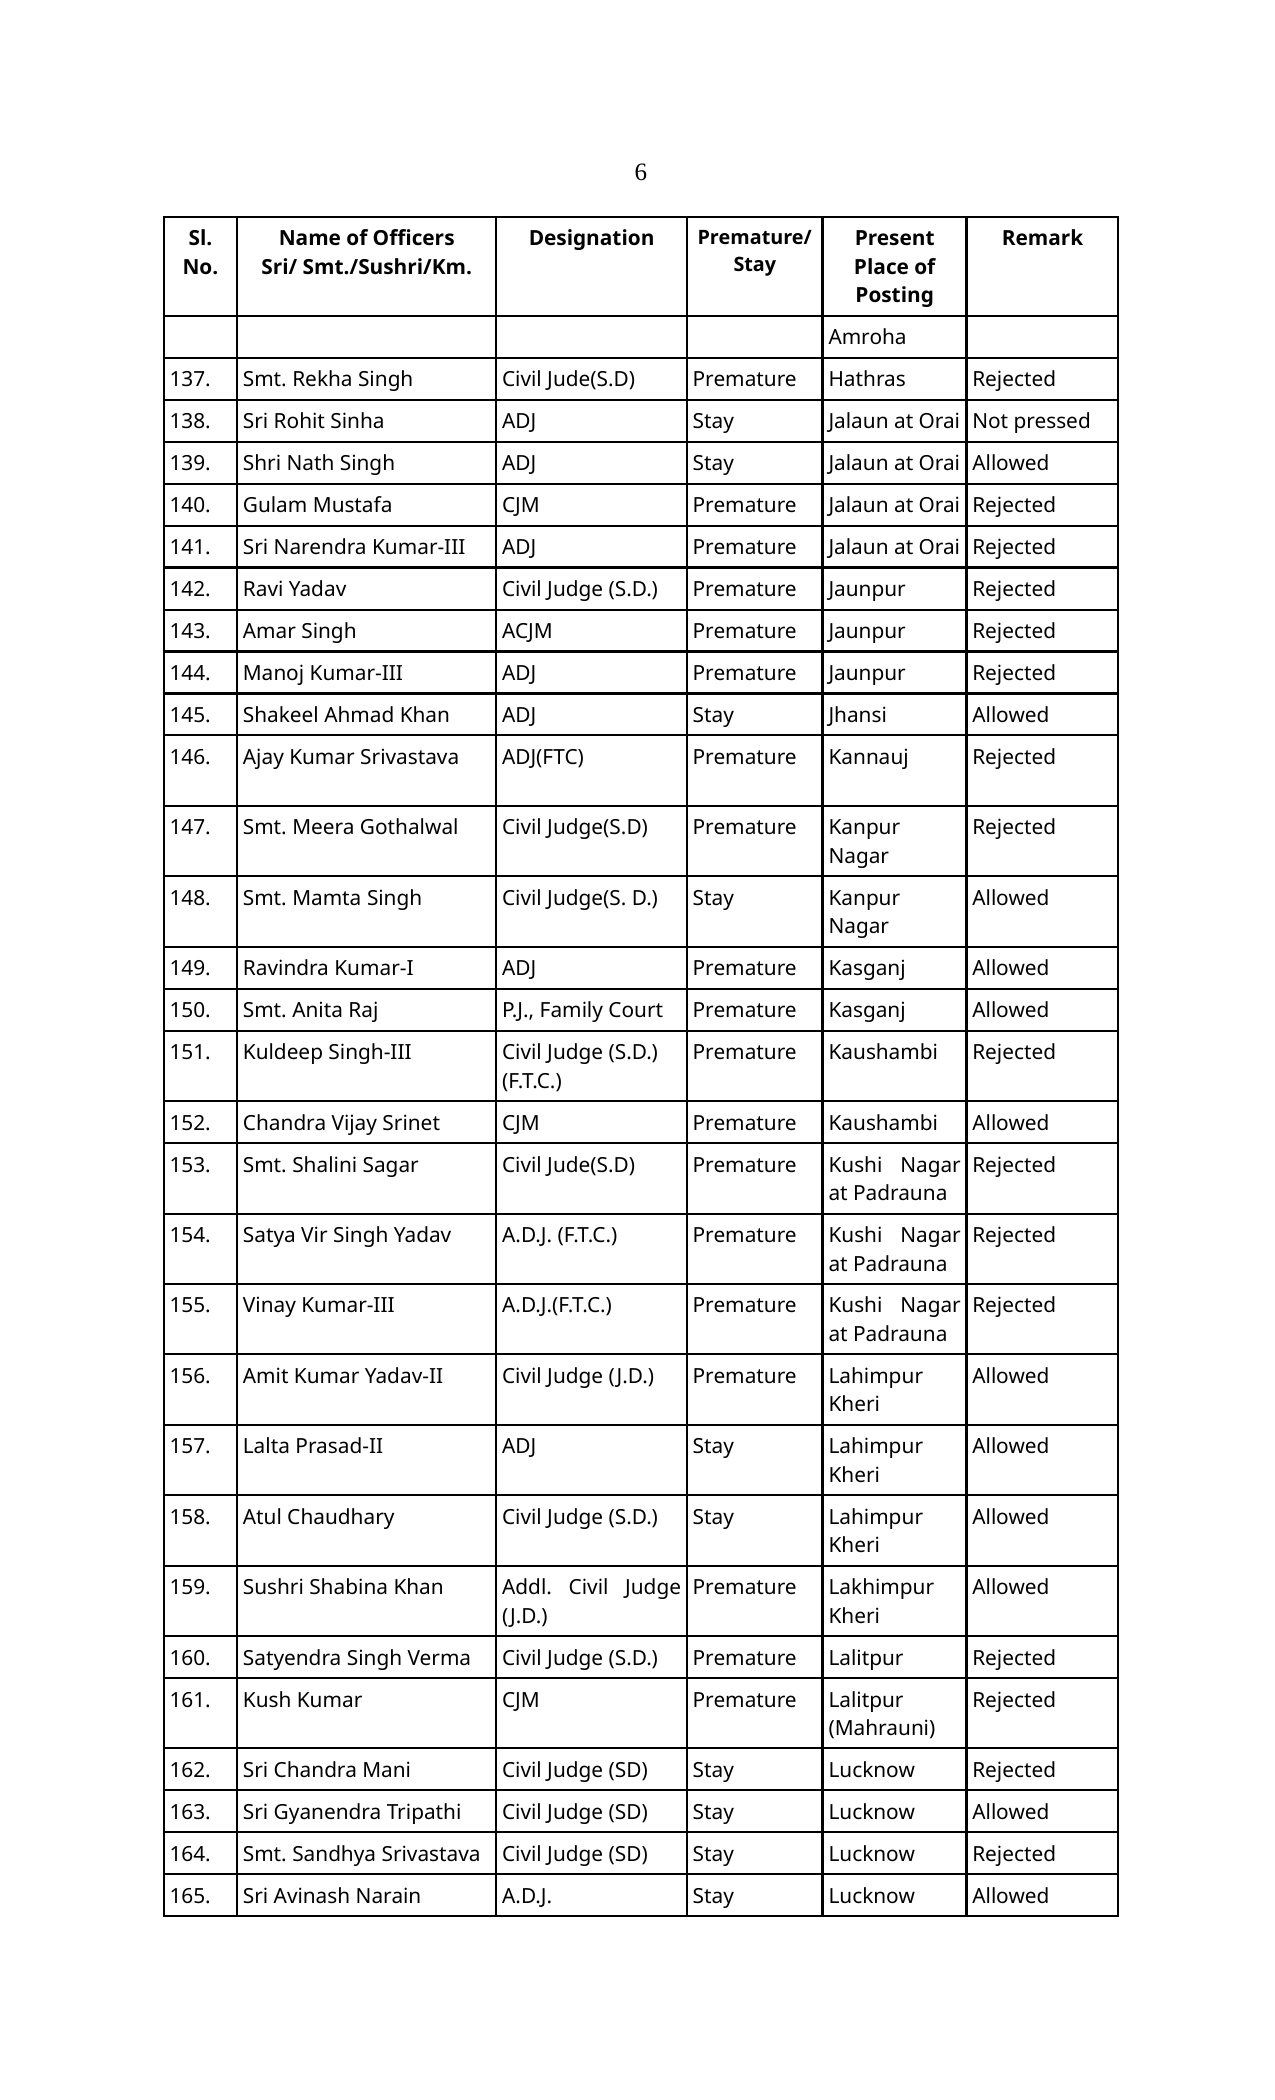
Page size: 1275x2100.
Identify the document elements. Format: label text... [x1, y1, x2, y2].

table_cell Stay [688, 877, 821, 946]
table_cell Premature [688, 990, 821, 1029]
table_cell Ravi Yadav [238, 569, 495, 608]
table_cell Allowed [968, 443, 1117, 482]
table_cell Lahimpur Kheri [824, 1426, 965, 1494]
table_cell Rejected [968, 611, 1117, 650]
table_cell Smt. Sandhya Srivastava [238, 1833, 495, 1873]
table_cell Civil Judge(S.D) [497, 807, 686, 875]
table_cell Allowed [968, 1875, 1117, 1915]
table_cell Stay [688, 401, 821, 441]
table_cell Amroha [824, 317, 965, 357]
table_cell Rejected [968, 359, 1117, 398]
table_cell Premature [688, 359, 821, 398]
table_cell Jalaun at Orai [824, 527, 965, 566]
table_cell Kaushambi [824, 1102, 965, 1142]
table_cell Allowed [968, 948, 1117, 988]
table_cell Amar Singh [238, 611, 495, 650]
table_cell Premature [688, 611, 821, 650]
table_cell Allowed [968, 695, 1117, 734]
table_cell Premature [688, 569, 821, 608]
table_cell Kannauj [824, 736, 965, 805]
table_cell Premature [688, 1144, 821, 1212]
table_cell ADJ [497, 1426, 686, 1494]
table_cell Stay [688, 443, 821, 482]
table_cell Lahimpur Kheri [824, 1496, 965, 1564]
table_cell Rejected [968, 1833, 1117, 1873]
table_cell Allowed [968, 1426, 1117, 1494]
table_cell Stay [688, 1833, 821, 1873]
table_cell Civil Judge (S.D.)(F.T.C.) [497, 1032, 686, 1100]
table_cell Kuldeep Singh-III [238, 1032, 495, 1100]
table_cell Premature [688, 1215, 821, 1283]
table_cell Civil Judge (SD) [497, 1791, 686, 1831]
table_cell Rejected [968, 527, 1117, 566]
table_cell Stay [688, 1791, 821, 1831]
table_header Designation [497, 218, 686, 314]
table_cell Premature [688, 807, 821, 875]
table_cell Jalaun at Orai [824, 401, 965, 441]
table_cell P.J., Family Court [497, 990, 686, 1029]
table_header Remark [968, 218, 1117, 314]
table_cell Stay [688, 1875, 821, 1915]
table_cell Lucknow [824, 1833, 965, 1873]
table_cell Smt. Shalini Sagar [238, 1144, 495, 1212]
table_cell ACJM [497, 611, 686, 650]
table_cell CJM [497, 1102, 686, 1142]
table_cell Kanpur Nagar [824, 807, 965, 875]
table_cell [165, 317, 236, 357]
table_cell [165, 1875, 236, 1915]
table_cell [165, 736, 236, 805]
table_cell Civil Judge (J.D.) [497, 1355, 686, 1424]
table_cell [165, 569, 236, 608]
table_cell Premature [688, 1567, 821, 1635]
table_cell [165, 1215, 236, 1283]
table_cell Lucknow [824, 1749, 965, 1789]
table_cell Rejected [968, 1215, 1117, 1283]
table_cell Jaunpur [824, 611, 965, 650]
table_cell A.D.J. (F.T.C.) [497, 1215, 686, 1283]
table_cell [165, 527, 236, 566]
table_cell Chandra Vijay Srinet [238, 1102, 495, 1142]
table_cell Sri Chandra Mani [238, 1749, 495, 1789]
table_cell Lucknow [824, 1875, 965, 1915]
table_cell Allowed [968, 1567, 1117, 1635]
table_cell Ajay Kumar Srivastava [238, 736, 495, 805]
table_cell Kush Kumar [238, 1679, 495, 1747]
table_cell Sri Gyanendra Tripathi [238, 1791, 495, 1831]
table_cell Addl. Civil Judge (J.D.) [497, 1567, 686, 1635]
table_cell [165, 1032, 236, 1100]
table_cell Premature [688, 527, 821, 566]
table_cell Allowed [968, 1355, 1117, 1424]
table_cell [165, 611, 236, 650]
table_cell Jhansi [824, 695, 965, 734]
table_cell [165, 948, 236, 988]
table_cell Civil Judge (S.D.) [497, 569, 686, 608]
table_cell ADJ [497, 401, 686, 441]
table_cell [165, 443, 236, 482]
table_cell [497, 317, 686, 357]
table_cell Sushri Shabina Khan [238, 1567, 495, 1635]
table_cell Kasganj [824, 990, 965, 1029]
table_cell [165, 1567, 236, 1635]
table_cell Rejected [968, 485, 1117, 524]
table_cell Allowed [968, 990, 1117, 1029]
table_cell [688, 317, 821, 357]
table_cell Allowed [968, 1791, 1117, 1831]
table_cell Civil Judge (S.D.) [497, 1637, 686, 1677]
table_cell Lalta Prasad-II [238, 1426, 495, 1494]
table_cell [165, 1285, 236, 1353]
table_cell Kasganj [824, 948, 965, 988]
table_cell Shakeel Ahmad Khan [238, 695, 495, 734]
table_cell [238, 317, 495, 357]
table_cell [165, 1102, 236, 1142]
table_cell Hathras [824, 359, 965, 398]
table_cell [165, 1637, 236, 1677]
table_cell [165, 485, 236, 524]
table_cell Premature [688, 653, 821, 692]
table_cell [165, 695, 236, 734]
table_cell Not pressed [968, 401, 1117, 441]
table_header Sl. No. [165, 218, 236, 314]
table_cell Premature [688, 1637, 821, 1677]
table_cell Satya Vir Singh Yadav [238, 1215, 495, 1283]
table_cell Premature [688, 1032, 821, 1100]
table_cell Shri Nath Singh [238, 443, 495, 482]
table_cell Stay [688, 1749, 821, 1789]
table_cell Allowed [968, 1102, 1117, 1142]
table_cell Rejected [968, 1144, 1117, 1212]
table_cell Vinay Kumar-III [238, 1285, 495, 1353]
table_cell Lakhimpur Kheri [824, 1567, 965, 1635]
table_cell CJM [497, 1679, 686, 1747]
table_cell Premature [688, 948, 821, 988]
table_cell [165, 653, 236, 692]
table_cell [165, 1355, 236, 1424]
table_cell Rejected [968, 1679, 1117, 1747]
table_cell Lahimpur Kheri [824, 1355, 965, 1424]
table_cell Lalitpur (Mahrauni) [824, 1679, 965, 1747]
table_cell Satyendra Singh Verma [238, 1637, 495, 1677]
table_cell Premature [688, 1285, 821, 1353]
table_cell Civil Jude(S.D) [497, 1144, 686, 1212]
table_cell Smt. Meera Gothalwal [238, 807, 495, 875]
table_cell Lalitpur [824, 1637, 965, 1677]
table_cell Lucknow [824, 1791, 965, 1831]
table_cell Premature [688, 736, 821, 805]
table_cell [165, 359, 236, 398]
table_cell Rejected [968, 1749, 1117, 1789]
table_cell Rejected [968, 569, 1117, 608]
table_cell Kushi Nagar at Padrauna [824, 1144, 965, 1212]
table_cell ADJ [497, 695, 686, 734]
table_cell Civil Judge (SD) [497, 1749, 686, 1789]
table_header Present Place of Posting [824, 218, 965, 314]
table_cell Civil Judge (S.D.) [497, 1496, 686, 1564]
table_cell Premature [688, 1679, 821, 1747]
table_cell [165, 401, 236, 441]
table_cell ADJ [497, 443, 686, 482]
table_cell [165, 1749, 236, 1789]
table_cell Sri Rohit Sinha [238, 401, 495, 441]
table_cell Stay [688, 695, 821, 734]
table_cell Civil Jude(S.D) [497, 359, 686, 398]
table_cell Atul Chaudhary [238, 1496, 495, 1564]
table_cell [165, 877, 236, 946]
table_cell Premature [688, 1102, 821, 1142]
table_cell [165, 1144, 236, 1212]
table_cell Rejected [968, 807, 1117, 875]
table_cell Civil Judge(S. D.) [497, 877, 686, 946]
table_cell Rejected [968, 736, 1117, 805]
table_cell Stay [688, 1496, 821, 1564]
table_header Name of Officers Sri/ Smt./Sushri/Km. [238, 218, 495, 314]
table_cell Allowed [968, 1496, 1117, 1564]
table_cell [968, 317, 1117, 357]
table_cell Kushi Nagar at Padrauna [824, 1285, 965, 1353]
table_cell Premature [688, 485, 821, 524]
table_cell Stay [688, 1426, 821, 1494]
table_cell Premature [688, 1355, 821, 1424]
table_cell A.D.J.(F.T.C.) [497, 1285, 686, 1353]
table_cell Manoj Kumar-III [238, 653, 495, 692]
table_cell Jalaun at Orai [824, 485, 965, 524]
table_cell Kushi Nagar at Padrauna [824, 1215, 965, 1283]
table_cell ADJ(FTC) [497, 736, 686, 805]
table_cell Smt. Anita Raj [238, 990, 495, 1029]
table_cell [165, 1791, 236, 1831]
table_cell Gulam Mustafa [238, 485, 495, 524]
table_cell ADJ [497, 948, 686, 988]
table_cell [165, 1679, 236, 1747]
table_cell Jaunpur [824, 653, 965, 692]
table_cell Jalaun at Orai [824, 443, 965, 482]
table_cell A.D.J. [497, 1875, 686, 1915]
table_cell Rejected [968, 1285, 1117, 1353]
table_cell Amit Kumar Yadav-II [238, 1355, 495, 1424]
table_cell Ravindra Kumar-I [238, 948, 495, 988]
table_cell Allowed [968, 877, 1117, 946]
table_cell Smt. Mamta Singh [238, 877, 495, 946]
table_cell Civil Judge (SD) [497, 1833, 686, 1873]
table_cell Rejected [968, 1032, 1117, 1100]
table_cell [165, 1833, 236, 1873]
table_cell [165, 1426, 236, 1494]
table_cell Sri Avinash Narain [238, 1875, 495, 1915]
table_cell Rejected [968, 1637, 1117, 1677]
table_cell [165, 990, 236, 1029]
table_cell CJM [497, 485, 686, 524]
table_header Premature/Stay [688, 218, 821, 314]
table_cell ADJ [497, 653, 686, 692]
table_cell Jaunpur [824, 569, 965, 608]
table_cell [165, 807, 236, 875]
table_cell Sri Narendra Kumar-III [238, 527, 495, 566]
table_cell Kaushambi [824, 1032, 965, 1100]
table_cell Kanpur Nagar [824, 877, 965, 946]
table_cell [165, 1496, 236, 1564]
table_cell ADJ [497, 527, 686, 566]
table_cell Smt. Rekha Singh [238, 359, 495, 398]
table_cell Rejected [968, 653, 1117, 692]
